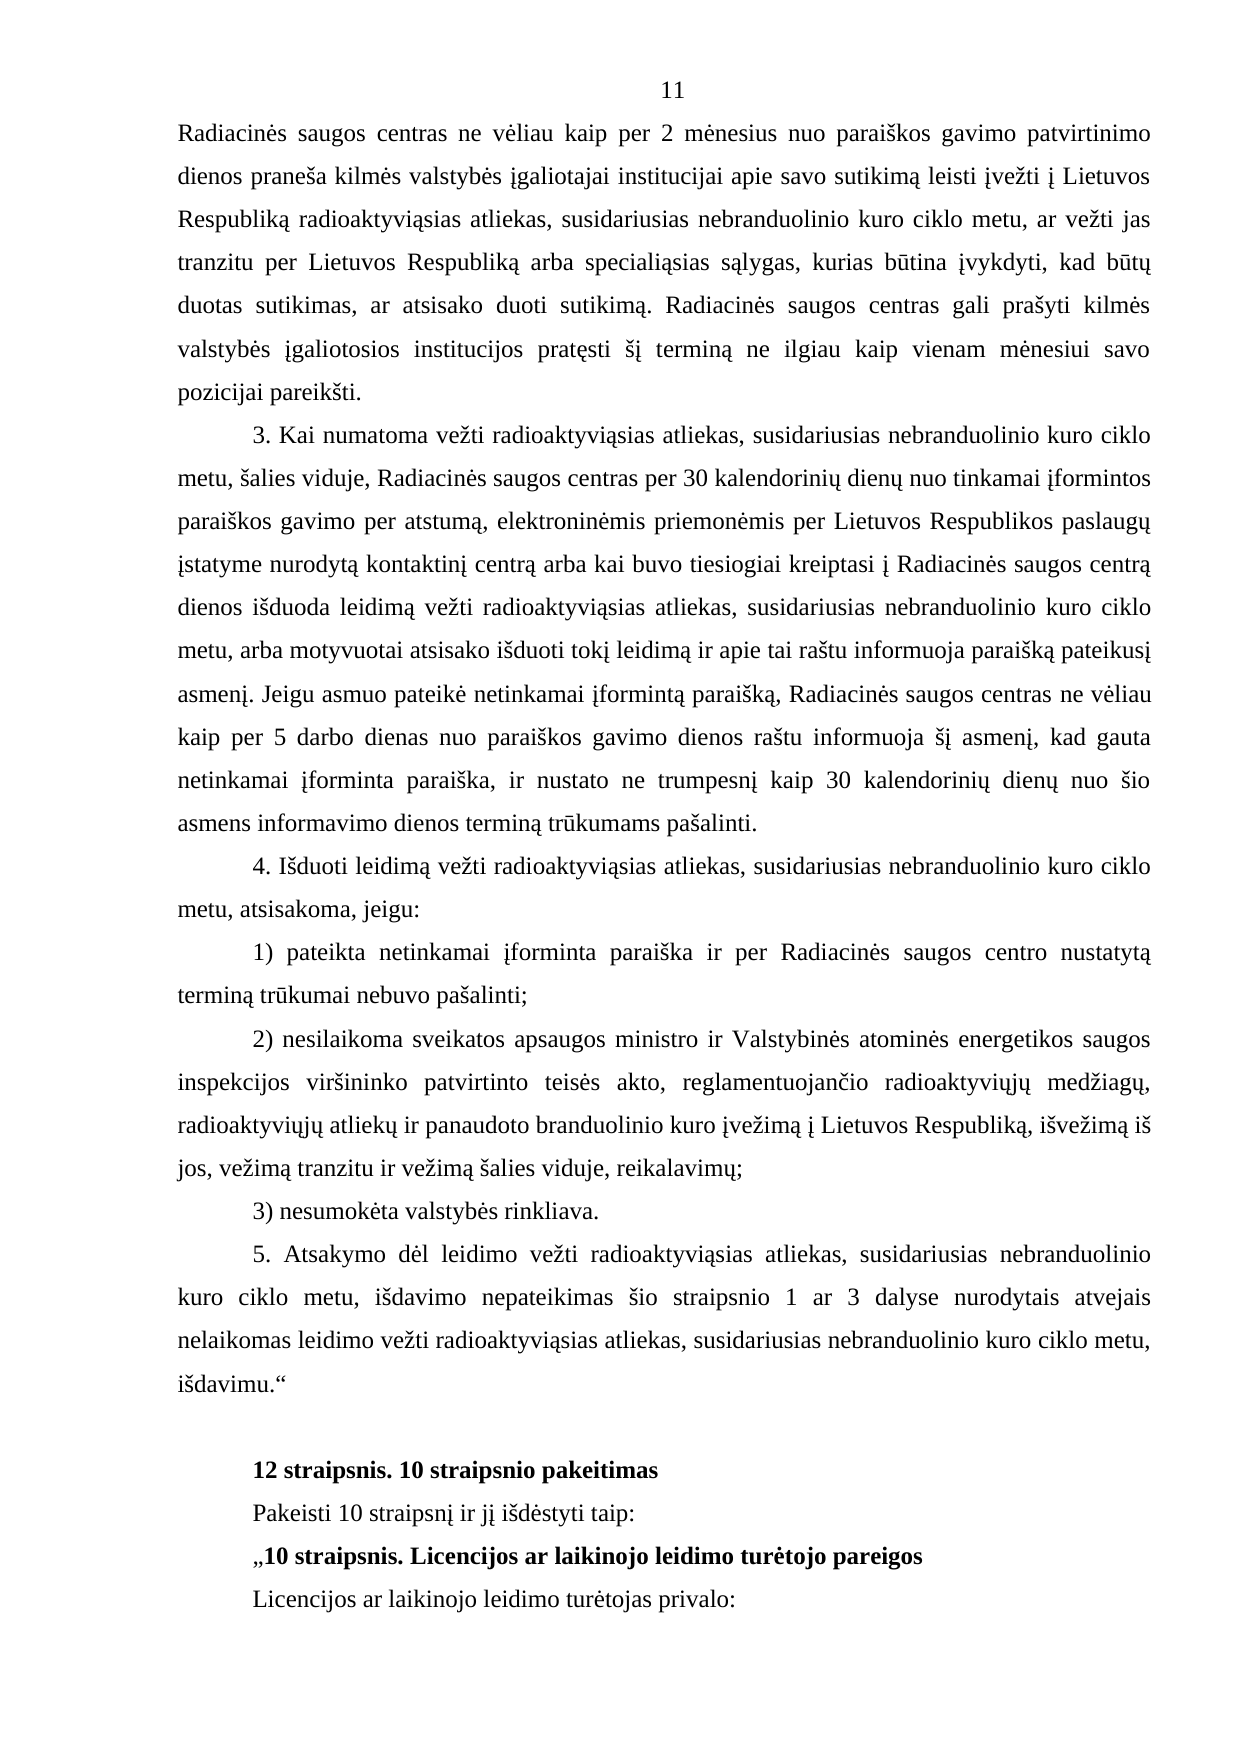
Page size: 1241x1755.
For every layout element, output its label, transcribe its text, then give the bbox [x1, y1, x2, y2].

text 5. Atsakymo dėl leidimo vežti radioaktyviąsias atliekas, susidariusias nebranduolinio kuro ciklo metu, išdavimo nepateikimas šio straipsnio 1 ar 3 dalyse nurodytais atvejais nelaikomas leidimo vežti radioaktyviąsias atliekas, susidariusias nebranduolinio kuro ciklo metu, išdavimu.“ [177, 1239, 1152, 1397]
text 2) nesilaikoma sveikatos apsaugos ministro ir Valstybinės atominės energetikos saugos inspekcijos viršininko patvirtinto teisės akto, reglamentuojančio radioaktyviųjų medžiagų, radioaktyviųjų atliekų ir panaudoto branduolinio kuro įvežimą į Lietuvos Respubliką, išvežimą iš jos, vežimą tranzitu ir vežimą šalies viduje, reikalavimų; [177, 1024, 1152, 1182]
text 3) nesumokėta valstybės rinkliava. [177, 1196, 1152, 1225]
text Radiacinės saugos centras ne vėliau kaip per 2 mėnesius nuo paraiškos gavimo patvirtinimo dienos praneša kilmės valstybės įgaliotajai institucijai apie savo sutikimą leisti įvežti į Lietuvos Respubliką radioaktyviąsias atliekas, susidariusias nebranduolinio kuro ciklo metu, ar vežti jas tranzitu per Lietuvos Respubliką arba specialiąsias sąlygas, kurias būtina įvykdyti, kad būtų duotas sutikimas, ar atsisako duoti sutikimą. Radiacinės saugos centras gali prašyti kilmės valstybės įgaliotosios institucijos pratęsti šį terminą ne ilgiau kaip vienam mėnesiui savo pozicijai pareikšti. [177, 118, 1152, 406]
text 4. Išduoti leidimą vežti radioaktyviąsias atliekas, susidariusias nebranduolinio kuro ciklo metu, atsisakoma, jeigu: [177, 851, 1152, 923]
text 12 straipsnis. 10 straipsnio pakeitimas [177, 1455, 1152, 1484]
text Pakeisti 10 straipsnį ir jį išdėstyti taip: [177, 1498, 1152, 1527]
text Licencijos ar laikinojo leidimo turėtojas privalo: [177, 1584, 1152, 1613]
text 3. Kai numatoma vežti radioaktyviąsias atliekas, susidariusias nebranduolinio kuro ciklo metu, šalies viduje, Radiacinės saugos centras per 30 kalendorinių dienų nuo tinkamai įformintos paraiškos gavimo per atstumą, elektroninėmis priemonėmis per Lietuvos Respublikos paslaugų įstatyme nurodytą kontaktinį centrą arba kai buvo tiesiogiai kreiptasi į Radiacinės saugos centrą dienos išduoda leidimą vežti radioaktyviąsias atliekas, susidariusias nebranduolinio kuro ciklo metu, arba motyvuotai atsisako išduoti tokį leidimą ir apie tai raštu informuoja paraišką pateikusį asmenį. Jeigu asmuo pateikė netinkamai įformintą paraišką, Radiacinės saugos centras ne vėliau kaip per 5 darbo dienas nuo paraiškos gavimo dienos raštu informuoja šį asmenį, kad gauta netinkamai įforminta paraiška, ir nustato ne trumpesnį kaip 30 kalendorinių dienų nuo šio asmens informavimo dienos terminą trūkumams pašalinti. [177, 420, 1152, 837]
text „10 straipsnis. Licencijos ar laikinojo leidimo turėtojo pareigos [177, 1541, 1152, 1570]
text 1) pateikta netinkamai įforminta paraiška ir per Radiacinės saugos centro nustatytą terminą trūkumai nebuvo pašalinti; [177, 937, 1152, 1009]
